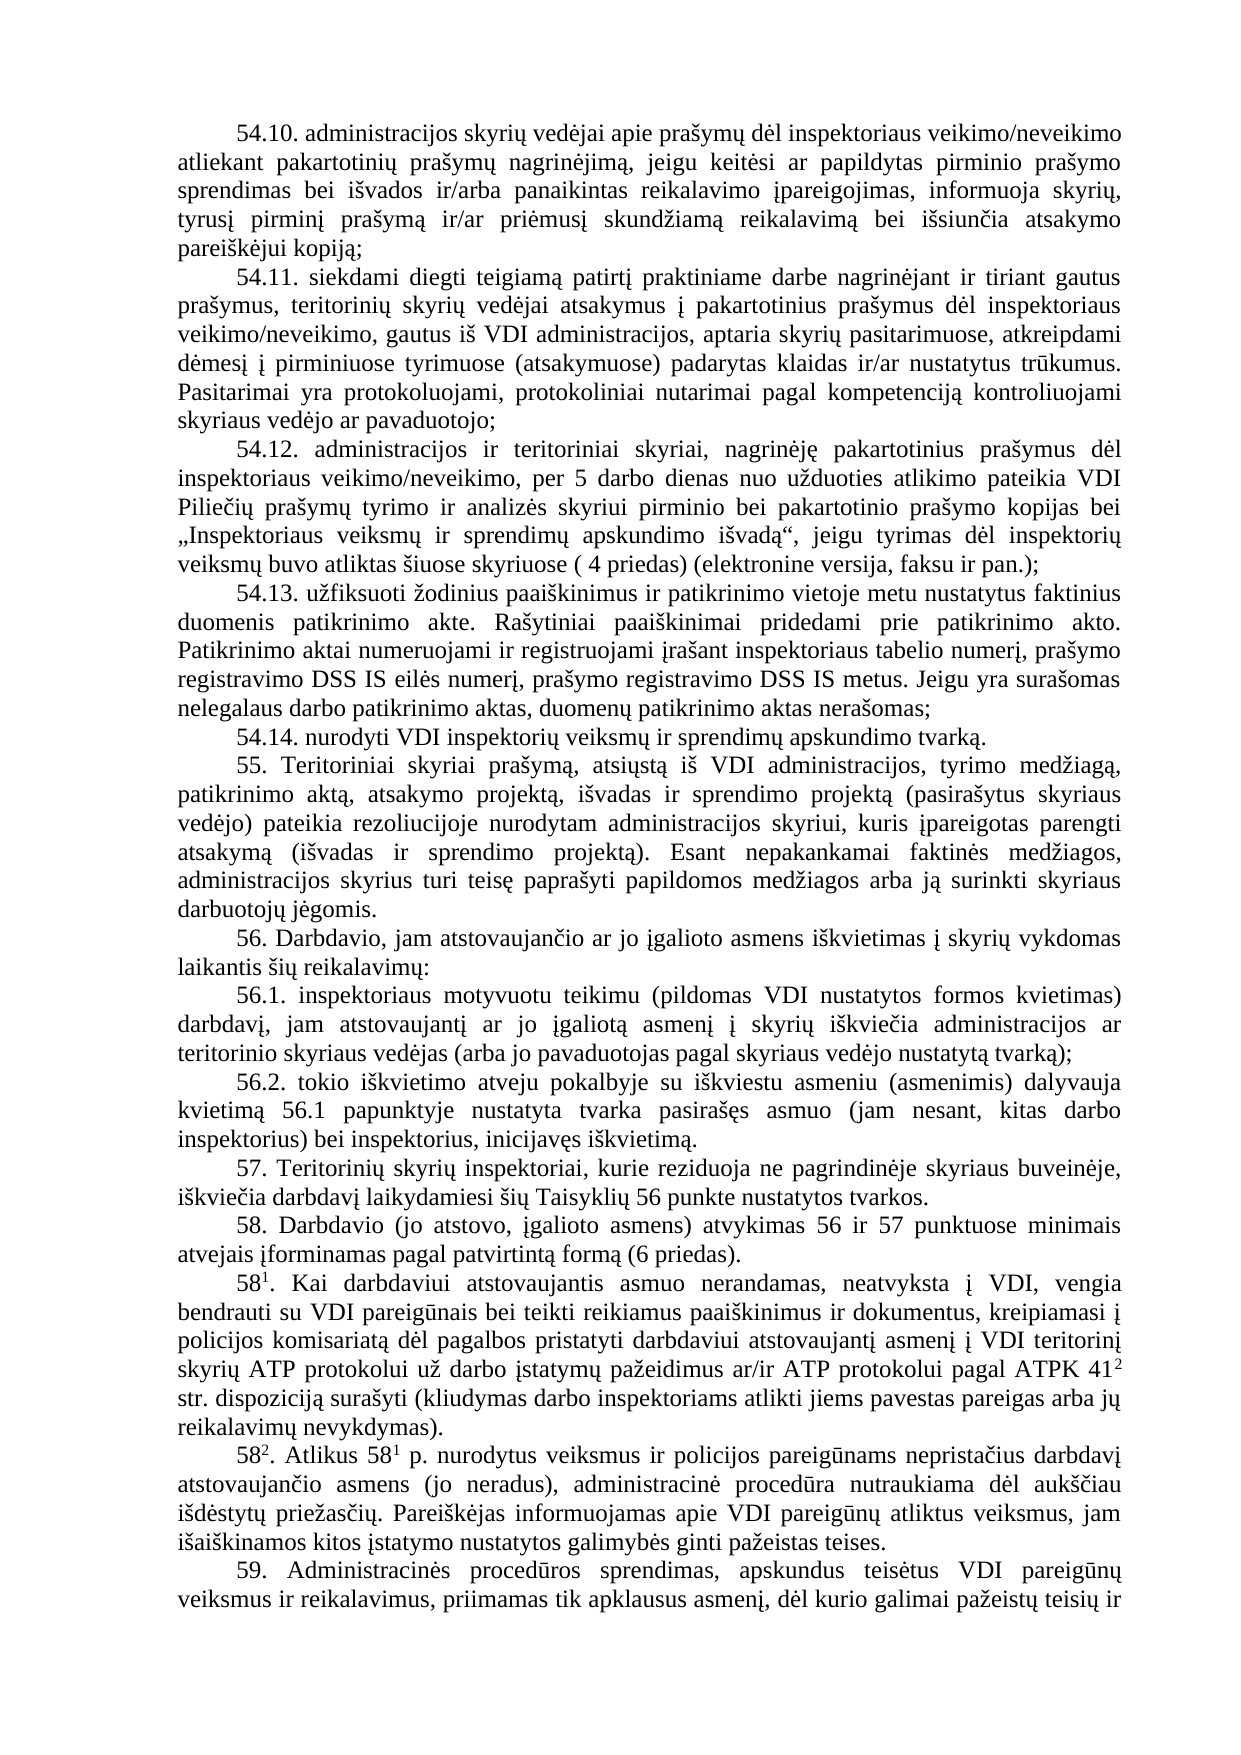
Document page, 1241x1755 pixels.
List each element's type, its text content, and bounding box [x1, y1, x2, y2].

text 582. Atlikus 581 p. nurodytus veiksmus ir policijos pareigūnams nepristačius darbdavį atstovaujančio asmens (jo neradus), administracinė procedūra nutraukiama dėl aukščiau išdėstytų priežasčių. Pareiškėjas informuojamas apie VDI pareigūnų atliktus veiksmus, jam išaiškinamos kitos įstatymo nustatytos galimybės ginti pažeistas teises. [177, 1441, 1122, 1556]
text 56.2. tokio iškvietimo atveju pokalbyje su iškviestu asmeniu (asmenimis) dalyvauja kvietimą 56.1 papunktyje nustatyta tvarka pasirašęs asmuo (jam nesant, kitas darbo inspektorius) bei inspektorius, inicijavęs iškvietimą. [177, 1067, 1122, 1153]
text 58. Darbdavio (jo atstovo, įgalioto asmens) atvykimas 56 ir 57 punktuose minimais atvejais įforminamas pagal patvirtintą formą (6 priedas). [177, 1211, 1122, 1268]
text 54.11. siekdami diegti teigiamą patirtį praktiniame darbe nagrinėjant ir tiriant gautus prašymus, teritorinių skyrių vedėjai atsakymus į pakartotinius prašymus dėl inspektoriaus veikimo/neveikimo, gautus iš VDI administracijos, aptaria skyrių pasitarimuose, atkreipdami dėmesį į pirminiuose tyrimuose (atsakymuose) padarytas klaidas ir/ar nustatytus trūkumus. Pasitarimai yra protokoluojami, protokoliniai nutarimai pagal kompetenciją kontroliuojami skyriaus vedėjo ar pavaduotojo; [177, 262, 1122, 434]
text 55. Teritoriniai skyriai prašymą, atsiųstą iš VDI administracijos, tyrimo medžiagą, patikrinimo aktą, atsakymo projektą, išvadas ir sprendimo projektą (pasirašytus skyriaus vedėjo) pateikia rezoliucijoje nurodytam administracijos skyriui, kuris įpareigotas parengti atsakymą (išvadas ir sprendimo projektą). Esant nepakankamai faktinės medžiagos, administracijos skyrius turi teisę paprašyti papildomos medžiagos arba ją surinkti skyriaus darbuotojų jėgomis. [177, 751, 1122, 923]
text 59. Administracinės procedūros sprendimas, apskundus teisėtus VDI pareigūnų veiksmus ir reikalavimus, priimamas tik apklausus asmenį, dėl kurio galimai pažeistų teisių ir [177, 1556, 1122, 1613]
text 54.13. užfiksuoti žodinius paaiškinimus ir patikrinimo vietoje metu nustatytus faktinius duomenis patikrinimo akte. Rašytiniai paaiškinimai pridedami prie patikrinimo akto. Patikrinimo aktai numeruojami ir registruojami įrašant inspektoriaus tabelio numerį, prašymo registravimo DSS IS eilės numerį, prašymo registravimo DSS IS metus. Jeigu yra surašomas nelegalaus darbo patikrinimo aktas, duomenų patikrinimo aktas nerašomas; [177, 578, 1122, 722]
text 56. Darbdavio, jam atstovaujančio ar jo įgalioto asmens iškvietimas į skyrių vykdomas laikantis šių reikalavimų: [177, 923, 1122, 981]
text 54.14. nurodyti VDI inspektorių veiksmų ir sprendimų apskundimo tvarką. [177, 722, 1122, 751]
text 54.10. administracijos skyrių vedėjai apie prašymų dėl inspektoriaus veikimo/neveikimo atliekant pakartotinių prašymų nagrinėjimą, jeigu keitėsi ar papildytas pirminio prašymo sprendimas bei išvados ir/arba panaikintas reikalavimo įpareigojimas, informuoja skyrių, tyrusį pirminį prašymą ir/ar priėmusį skundžiamą reikalavimą bei išsiunčia atsakymo pareiškėjui kopiją; [177, 118, 1122, 262]
text 581. Kai darbdaviui atstovaujantis asmuo nerandamas, neatvyksta į VDI, vengia bendrauti su VDI pareigūnais bei teikti reikiamus paaiškinimus ir dokumentus, kreipiamasi į policijos komisariatą dėl pagalbos pristatyti darbdaviui atstovaujantį asmenį į VDI teritorinį skyrių ATP protokolui už darbo įstatymų pažeidimus ar/ir ATP protokolui pagal ATPK 412 str. dispoziciją surašyti (kliudymas darbo inspektoriams atlikti jiems pavestas pareigas arba jų reikalavimų nevykdymas). [177, 1268, 1122, 1441]
text 56.1. inspektoriaus motyvuotu teikimu (pildomas VDI nustatytos formos kvietimas) darbdavį, jam atstovaujantį ar jo įgaliotą asmenį į skyrių iškviečia administracijos ar teritorinio skyriaus vedėjas (arba jo pavaduotojas pagal skyriaus vedėjo nustatytą tvarką); [177, 981, 1122, 1067]
text 57. Teritorinių skyrių inspektoriai, kurie reziduoja ne pagrindinėje skyriaus buveinėje, iškviečia darbdavį laikydamiesi šių Taisyklių 56 punkte nustatytos tvarkos. [177, 1153, 1122, 1211]
text 54.12. administracijos ir teritoriniai skyriai, nagrinėję pakartotinius prašymus dėl inspektoriaus veikimo/neveikimo, per 5 darbo dienas nuo užduoties atlikimo pateikia VDI Piliečių prašymų tyrimo ir analizės skyriui pirminio bei pakartotinio prašymo kopijas bei „Inspektoriaus veiksmų ir sprendimų apskundimo išvadą“, jeigu tyrimas dėl inspektorių veiksmų buvo atliktas šiuose skyriuose ( 4 priedas) (elektronine versija, faksu ir pan.); [177, 434, 1122, 578]
